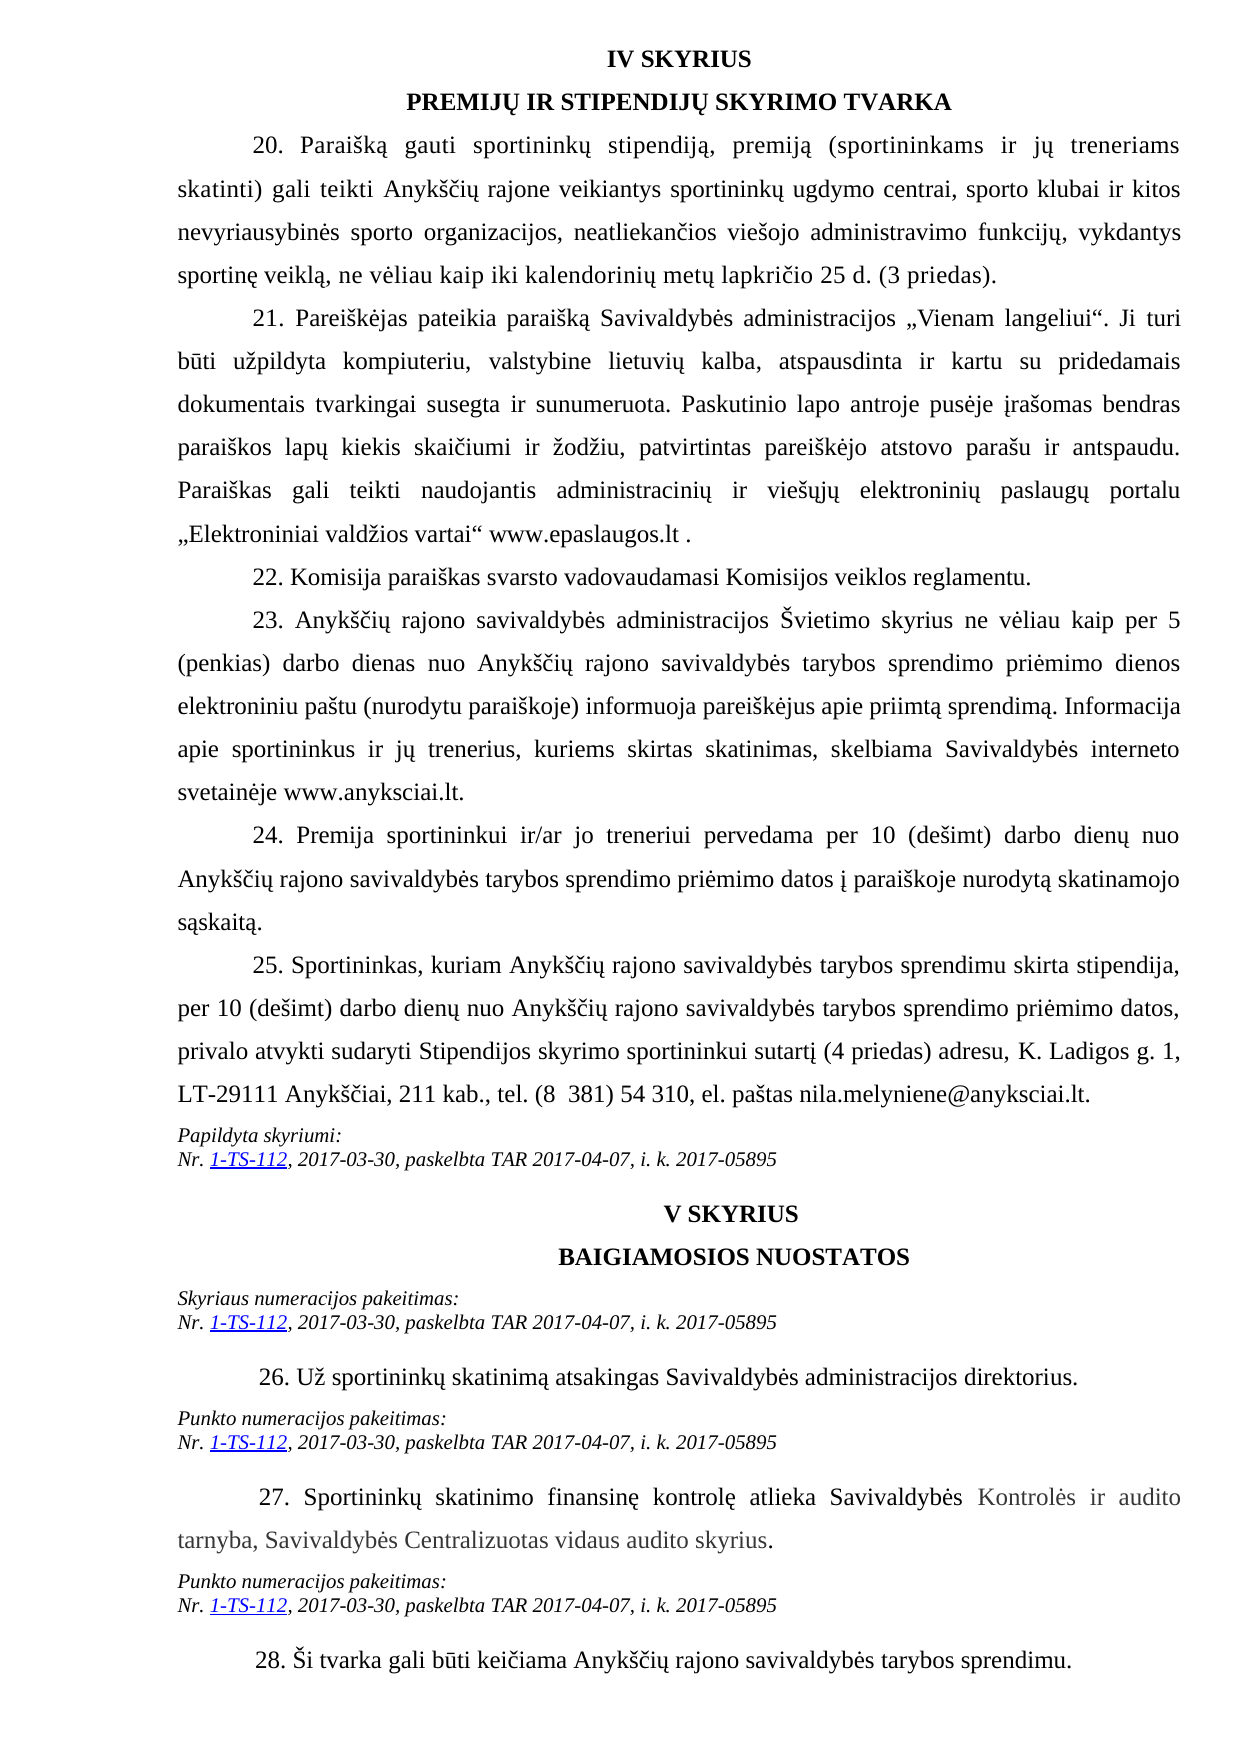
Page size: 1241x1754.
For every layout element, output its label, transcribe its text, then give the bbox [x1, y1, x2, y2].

text Nr. 1-TS-112, 2017-03-30, paskelbta TAR 2017-04-07, i. k. 2017-05895 [177, 1430, 1181, 1454]
text IV SKYRIUS [177, 44, 1181, 73]
text Nr. 1-TS-112, 2017-03-30, paskelbta TAR 2017-04-07, i. k. 2017-05895 [177, 1310, 1181, 1334]
text Punkto numeracijos pakeitimas: [177, 1569, 1181, 1593]
text 28. Ši tvarka gali būti keičiama Anykščių rajono savivaldybės tarybos sprendimu. [177, 1646, 1181, 1674]
text 24. Premija sportininkui ir/ar jo treneriui pervedama per 10 (dešimt) darbo dienų nuo Anykščių rajono savivaldybės tarybos sprendimo priėmimo datos į paraiškoje nurodytą skatinamojo sąskaitą. [177, 821, 1181, 936]
text Papildyta skyriumi: [177, 1122, 1181, 1147]
text Punkto numeracijos pakeitimas: [177, 1406, 1181, 1430]
text 26. Už sportininkų skatinimą atsakingas Savivaldybės administracijos direktorius. [177, 1362, 1181, 1391]
text BAIGIAMOSIOS NUOSTATOS [177, 1242, 1181, 1271]
text 27. Sportininkų skatinimo finansinę kontrolę atlieka Savivaldybės Kontrolės ir audito tarnyba, Savivaldybės Centralizuotas vidaus audito skyrius. [177, 1482, 1181, 1554]
text 25. Sportininkas, kuriam Anykščių rajono savivaldybės tarybos sprendimu skirta stipendija, per 10 (dešimt) darbo dienų nuo Anykščių rajono savivaldybės tarybos sprendimo priėmimo datos, privalo atvykti sudaryti Stipendijos skyrimo sportininkui sutartį (4 priedas) adresu, K. Ladigos g. 1, LT-29111 Anykščiai, 211 kab., tel. (8 381) 54 310, el. paštas nila.melyniene@anyksciai.lt. [177, 950, 1181, 1108]
text V SKYRIUS [177, 1199, 1181, 1228]
text 22. Komisija paraiškas svarsto vadovaudamasi Komisijos veiklos reglamentu. [177, 562, 1181, 591]
text PREMIJŲ IR STIPENDIJŲ SKYRIMO TVARKA [177, 87, 1181, 116]
text 23. Anykščių rajono savivaldybės administracijos Švietimo skyrius ne vėliau kaip per 5 (penkias) darbo dienas nuo Anykščių rajono savivaldybės tarybos sprendimo priėmimo dienos elektroniniu paštu (nurodytu paraiškoje) informuoja pareiškėjus apie priimtą sprendimą. Informacija apie sportininkus ir jų trenerius, kuriems skirtas skatinimas, skelbiama Savivaldybės interneto svetainėje www.anyksciai.lt. [177, 605, 1181, 806]
text 21. Pareiškėjas pateikia paraišką Savivaldybės administracijos „Vienam langeliui“. Ji turi būti užpildyta kompiuteriu, valstybine lietuvių kalba, atspausdinta ir kartu su pridedamais dokumentais tvarkingai susegta ir sunumeruota. Paskutinio lapo antroje pusėje įrašomas bendras paraiškos lapų kiekis skaičiumi ir žodžiu, patvirtintas pareiškėjo atstovo parašu ir antspaudu. Paraiškas gali teikti naudojantis administracinių ir viešųjų elektroninių paslaugų portalu „Elektroniniai valdžios vartai“ www.epaslaugos.lt . [177, 303, 1181, 547]
text Nr. 1-TS-112, 2017-03-30, paskelbta TAR 2017-04-07, i. k. 2017-05895 [177, 1593, 1181, 1617]
text Skyriaus numeracijos pakeitimas: [177, 1286, 1181, 1310]
text 20. Paraišką gauti sportininkų stipendiją, premiją (sportininkams ir jų treneriams skatinti) gali teikti Anykščių rajone veikiantys sportininkų ugdymo centrai, sporto klubai ir kitos nevyriausybinės sporto organizacijos, neatliekančios viešojo administravimo funkcijų, vykdantys sportinę veiklą, ne vėliau kaip iki kalendorinių metų lapkričio 25 d. (3 priedas). [177, 131, 1181, 289]
text Nr. 1-TS-112, 2017-03-30, paskelbta TAR 2017-04-07, i. k. 2017-05895 [177, 1147, 1181, 1171]
